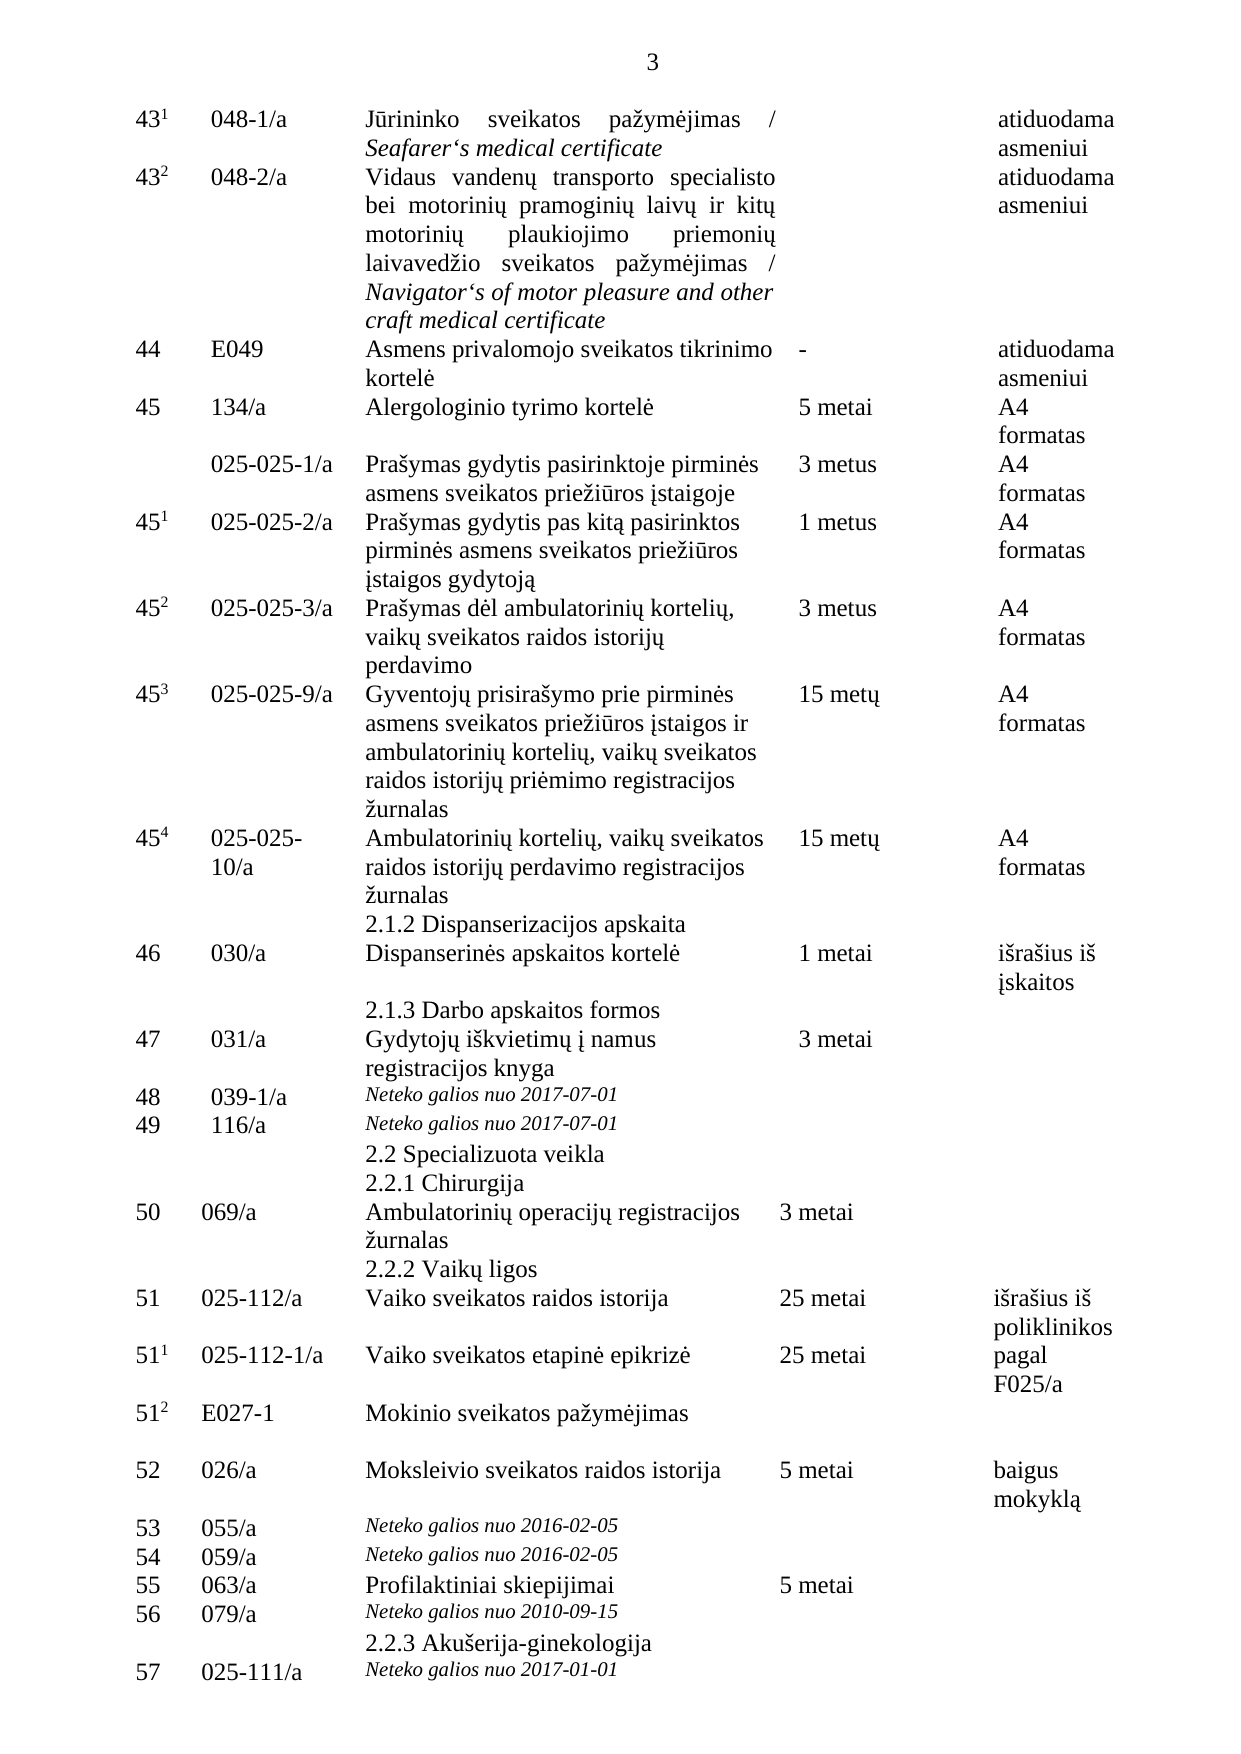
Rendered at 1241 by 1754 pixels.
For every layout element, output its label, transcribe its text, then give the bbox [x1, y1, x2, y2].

table_cell 3 metai [787, 1024, 987, 1082]
table_cell 025-111/a [190, 1657, 354, 1686]
table_cell [768, 1599, 982, 1628]
table_cell 46 [124, 938, 199, 996]
table_cell A4 formatas [987, 593, 1128, 679]
table_cell [982, 1254, 1128, 1283]
table_cell [982, 1599, 1128, 1628]
table_cell [768, 1657, 982, 1686]
table_cell 048-2/a [199, 162, 354, 334]
table_cell 53 [124, 1513, 190, 1542]
table_cell 030/a [199, 938, 354, 996]
table_cell 2.2.1 Chirurgija [354, 1168, 768, 1197]
table_cell 3 metai [768, 1197, 982, 1254]
table_cell 49 [124, 1111, 199, 1139]
table_cell [124, 1254, 190, 1283]
table_cell 57 [124, 1657, 190, 1686]
table_cell Neteko galios nuo 2016-02-05 [354, 1513, 768, 1542]
table_cell 47 [124, 1024, 199, 1082]
table_cell [190, 1168, 354, 1197]
table_cell Asmens privalomojo sveikatos tikrinimo kortelė [354, 334, 787, 392]
table_cell [787, 1111, 987, 1139]
table_cell [987, 909, 1128, 938]
table_cell 025-112-1/a [190, 1341, 354, 1398]
table_cell Vidaus vandenų transporto specialisto bei motorinių pramoginių laivų ir kitų motorinių plaukiojimo priemonių laivavedžio sveikatos pažymėjimas / Navigator‘s of motor pleasure and other craft medical certificate [354, 162, 787, 334]
table_cell 025-025-10/a [199, 823, 354, 909]
table_cell [982, 1197, 1128, 1254]
table_cell Moksleivio sveikatos raidos istorija [354, 1456, 768, 1513]
table_cell [768, 1254, 982, 1283]
table_cell atiduodama asmeniui [987, 162, 1128, 334]
table_cell [982, 1657, 1128, 1686]
table_cell 48 [124, 1082, 199, 1111]
table_cell [124, 909, 199, 938]
table_cell [987, 1024, 1128, 1082]
table_cell - [787, 334, 987, 392]
table_cell Prašymas dėl ambulatorinių kortelių, vaikų sveikatos raidos istorijų perdavimo [354, 593, 787, 679]
table_cell 25 metai [768, 1283, 982, 1341]
table_cell 431 [124, 104, 199, 162]
table_cell išrašius iš įskaitos [987, 938, 1128, 996]
table_cell atiduodama asmeniui [987, 334, 1128, 392]
table_cell [124, 996, 199, 1024]
table_cell 2.2.2 Vaikų ligos [354, 1254, 768, 1283]
table_cell [199, 996, 354, 1024]
table_cell 5 metai [768, 1456, 982, 1513]
table_cell [982, 1513, 1128, 1542]
table_cell [768, 1139, 982, 1168]
table_cell išrašius iš poliklinikos [982, 1283, 1128, 1341]
table_cell [768, 1628, 982, 1657]
table_cell 025-025-3/a [199, 593, 354, 679]
table_cell Neteko galios nuo 2016-02-05 [354, 1542, 768, 1571]
table_cell A4 formatas [987, 823, 1128, 909]
table_cell [982, 1398, 1128, 1427]
table_cell [768, 1542, 982, 1571]
table_cell [354, 1427, 768, 1456]
table_cell 55 [124, 1571, 190, 1599]
table_cell 432 [124, 162, 199, 334]
table_cell [124, 1628, 190, 1657]
table_cell 44 [124, 334, 199, 392]
table_cell Ambulatorinių operacijų registracijos žurnalas [354, 1197, 768, 1254]
table_cell 2.1.3 Darbo apskaitos formos [354, 996, 787, 1024]
table_cell pagal F025/a [982, 1341, 1128, 1398]
table_cell [190, 1628, 354, 1657]
table_cell 2.2.3 Akušerija-ginekologija [354, 1628, 768, 1657]
table_cell 454 [124, 823, 199, 909]
table_cell 452 [124, 593, 199, 679]
table_cell 025-112/a [190, 1283, 354, 1341]
table_cell [787, 104, 987, 162]
table_cell Gyventojų prisirašymo prie pirminės asmens sveikatos priežiūros įstaigos ir ambulatorinių kortelių, vaikų sveikatos raidos istorijų priėmimo registracijos žurnalas [354, 679, 787, 823]
table_cell E049 [199, 334, 354, 392]
table_cell 069/a [190, 1197, 354, 1254]
table_cell 063/a [190, 1571, 354, 1599]
table_cell [190, 1139, 354, 1168]
table_cell 2.1.2 Dispanserizacijos apskaita [354, 909, 787, 938]
table_cell atiduodama asmeniui [987, 104, 1128, 162]
table_cell 51 [124, 1283, 190, 1341]
table_cell [787, 162, 987, 334]
table_cell E027-1 [190, 1398, 354, 1427]
table_cell 52 [124, 1456, 190, 1513]
table_cell [987, 1111, 1128, 1139]
table_cell [982, 1542, 1128, 1571]
table_cell Neteko galios nuo 2017-01-01 [354, 1657, 768, 1686]
table_cell Alergologinio tyrimo kortelė [354, 392, 787, 449]
table_cell 116/a [199, 1111, 354, 1139]
table_cell [982, 1139, 1128, 1168]
table_cell [787, 909, 987, 938]
table_cell [982, 1427, 1128, 1456]
table_cell A4 formatas [987, 392, 1128, 449]
table_cell Neteko galios nuo 2017-07-01 [354, 1111, 787, 1139]
table_cell Neteko galios nuo 2010-09-15 [354, 1599, 768, 1628]
table_cell Jūrininko sveikatos pažymėjimas / Seafarer‘s medical certificate [354, 104, 787, 162]
table_cell 1 metai [787, 938, 987, 996]
table_cell [124, 449, 199, 507]
table_cell 059/a [190, 1542, 354, 1571]
table_cell 134/a [199, 392, 354, 449]
table_cell Neteko galios nuo 2017-07-01 [354, 1082, 787, 1111]
table_cell [199, 909, 354, 938]
table_cell Profilaktiniai skiepijimai [354, 1571, 768, 1599]
table_cell 031/a [199, 1024, 354, 1082]
table_cell 025-025-9/a [199, 679, 354, 823]
table_cell [987, 996, 1128, 1024]
table_cell 56 [124, 1599, 190, 1628]
table_cell Vaiko sveikatos raidos istorija [354, 1283, 768, 1341]
table_cell Prašymas gydytis pasirinktoje pirminės asmens sveikatos priežiūros įstaigoje [354, 449, 787, 507]
table_cell 2.2 Specializuota veikla [354, 1139, 768, 1168]
table_cell 026/a [190, 1456, 354, 1513]
table_cell [124, 1168, 190, 1197]
table_cell Dispanserinės apskaitos kortelė [354, 938, 787, 996]
table_cell [768, 1427, 982, 1456]
table_cell [768, 1513, 982, 1542]
table_cell 025-025-1/a [199, 449, 354, 507]
table_cell 1 metus [787, 507, 987, 593]
table_cell 25 metai [768, 1341, 982, 1398]
table_cell [787, 996, 987, 1024]
table_cell 54 [124, 1542, 190, 1571]
table_cell A4 formatas [987, 449, 1128, 507]
table_cell Ambulatorinių kortelių, vaikų sveikatos raidos istorijų perdavimo registracijos žurnalas [354, 823, 787, 909]
table_cell [982, 1571, 1128, 1599]
table_cell [787, 1082, 987, 1111]
table_cell 048-1/a [199, 104, 354, 162]
table_cell baigus mokyklą [982, 1456, 1128, 1513]
table_cell [768, 1398, 982, 1427]
table_cell A4 formatas [987, 507, 1128, 593]
table_cell [982, 1168, 1128, 1197]
table_cell 3 metus [787, 593, 987, 679]
table_cell [190, 1427, 354, 1456]
table_cell [124, 1427, 190, 1456]
table_cell 5 metai [787, 392, 987, 449]
table_cell 039-1/a [199, 1082, 354, 1111]
table_cell 025-025-2/a [199, 507, 354, 593]
table_cell 15 metų [787, 823, 987, 909]
table_cell Vaiko sveikatos etapinė epikrizė [354, 1341, 768, 1398]
table_cell 50 [124, 1197, 190, 1254]
table_cell [768, 1168, 982, 1197]
table_cell 45 [124, 392, 199, 449]
table_cell 15 metų [787, 679, 987, 823]
table_cell 055/a [190, 1513, 354, 1542]
table_cell [982, 1628, 1128, 1657]
table_cell 512 [124, 1398, 190, 1427]
table_cell A4 formatas [987, 679, 1128, 823]
table_cell [190, 1254, 354, 1283]
table_cell 451 [124, 507, 199, 593]
table_cell Gydytojų iškvietimų į namus registracijos knyga [354, 1024, 787, 1082]
table_cell 5 metai [768, 1571, 982, 1599]
table_cell 079/a [190, 1599, 354, 1628]
table_cell Mokinio sveikatos pažymėjimas [354, 1398, 768, 1427]
table_cell [124, 1139, 190, 1168]
table_cell 453 [124, 679, 199, 823]
table_cell [987, 1082, 1128, 1111]
table_cell Prašymas gydytis pas kitą pasirinktos pirminės asmens sveikatos priežiūros įstaigos gydytoją [354, 507, 787, 593]
table_cell 511 [124, 1341, 190, 1398]
table_cell 3 metus [787, 449, 987, 507]
